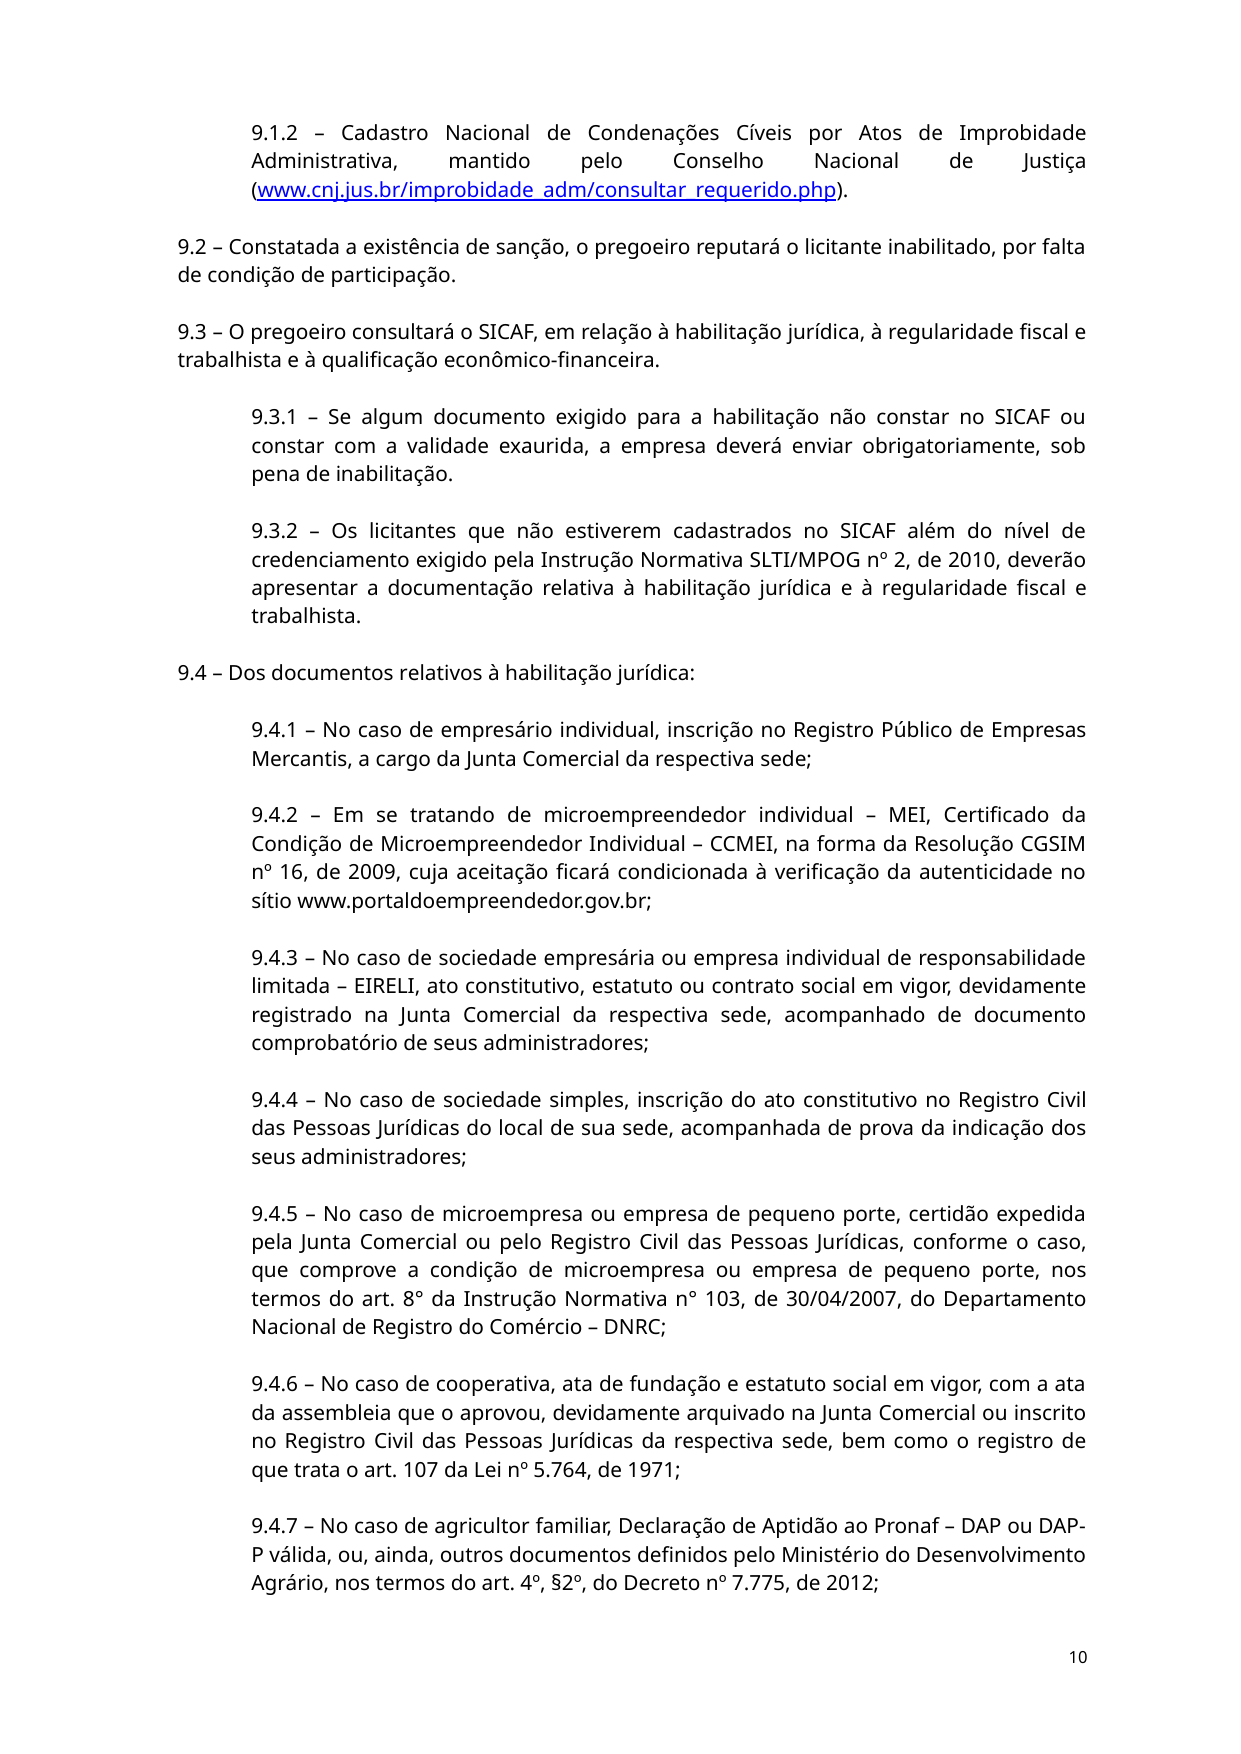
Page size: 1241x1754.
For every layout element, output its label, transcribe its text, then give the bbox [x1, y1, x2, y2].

list 9.4.3 – No caso de sociedade empresária ou empresa individual de responsabilidade limitada – EIRELI, ato constitutivo, estatuto ou contrato social em vigor, devidamente registrado na Junta Comercial da respectiva sede, acompanhado de documento comprobatório de seus administradores; [251, 943, 1087, 1057]
text 9.3 – O pregoeiro consultará o SICAF, em relação à habilitação jurídica, à regularidade fiscal e trabalhista e à qualificação econômico-financeira. [177, 317, 1087, 374]
list 9.4.4 – No caso de sociedade simples, inscrição do ato constitutivo no Registro Civil das Pessoas Jurídicas do local de sua sede, acompanhada de prova da indicação dos seus administradores; [251, 1085, 1087, 1170]
list 9.4.5 – No caso de microempresa ou empresa de pequeno porte, certidão expedida pela Junta Comercial ou pelo Registro Civil das Pessoas Jurídicas, conforme o caso, que comprove a condição de microempresa ou empresa de pequeno porte, nos termos do art. 8° da Instrução Normativa n° 103, de 30/04/2007, do Departamento Nacional de Registro do Comércio – DNRC; [251, 1199, 1087, 1341]
list 9.4.6 – No caso de cooperativa, ata de fundação e estatuto social em vigor, com a ata da assembleia que o aprovou, devidamente arquivado na Junta Comercial ou inscrito no Registro Civil das Pessoas Jurídicas da respectiva sede, bem como o registro de que trata o art. 107 da Lei nº 5.764, de 1971; [251, 1369, 1087, 1483]
list 9.4.7 – No caso de agricultor familiar, Declaração de Aptidão ao Pronaf – DAP ou DAP-P válida, ou, ainda, outros documentos definidos pelo Ministério do Desenvolvimento Agrário, nos termos do art. 4º, §2º, do Decreto nº 7.775, de 2012; [251, 1512, 1087, 1597]
text 9.3.1 – Se algum documento exigido para a habilitação não constar no SICAF ou constar com a validade exaurida, a empresa deverá enviar obrigatoriamente, sob pena de inabilitação. [251, 402, 1087, 488]
list 9.1.2 – Cadastro Nacional de Condenações Cíveis por Atos de Improbidade Administrativa, mantido pelo Conselho Nacional de Justiça (www.cnj.jus.br/improbidade_adm/consultar_requerido.php). [251, 118, 1087, 203]
list 9.4.2 – Em se tratando de microempreendedor individual – MEI, Certificado da Condição de Microempreendedor Individual – CCMEI, na forma da Resolução CGSIM nº 16, de 2009, cuja aceitação ficará condicionada à verificação da autenticidade no sítio www.portaldoempreendedor.gov.br; [251, 801, 1087, 914]
list 9.2 – Constatada a existência de sanção, o pregoeiro reputará o licitante inabilitado, por falta de condição de participação. [177, 232, 1087, 289]
list 9.3.2 – Os licitantes que não estiverem cadastrados no SICAF além do nível de credenciamento exigido pela Instrução Normativa SLTI/MPOG nº 2, de 2010, deverão apresentar a documentação relativa à habilitação jurídica e à regularidade fiscal e trabalhista. [251, 516, 1087, 630]
list 9.4.1 – No caso de empresário individual, inscrição no Registro Público de Empresas Mercantis, a cargo da Junta Comercial da respectiva sede; [251, 715, 1087, 772]
text 9.4 – Dos documentos relativos à habilitação jurídica: [177, 658, 1087, 687]
